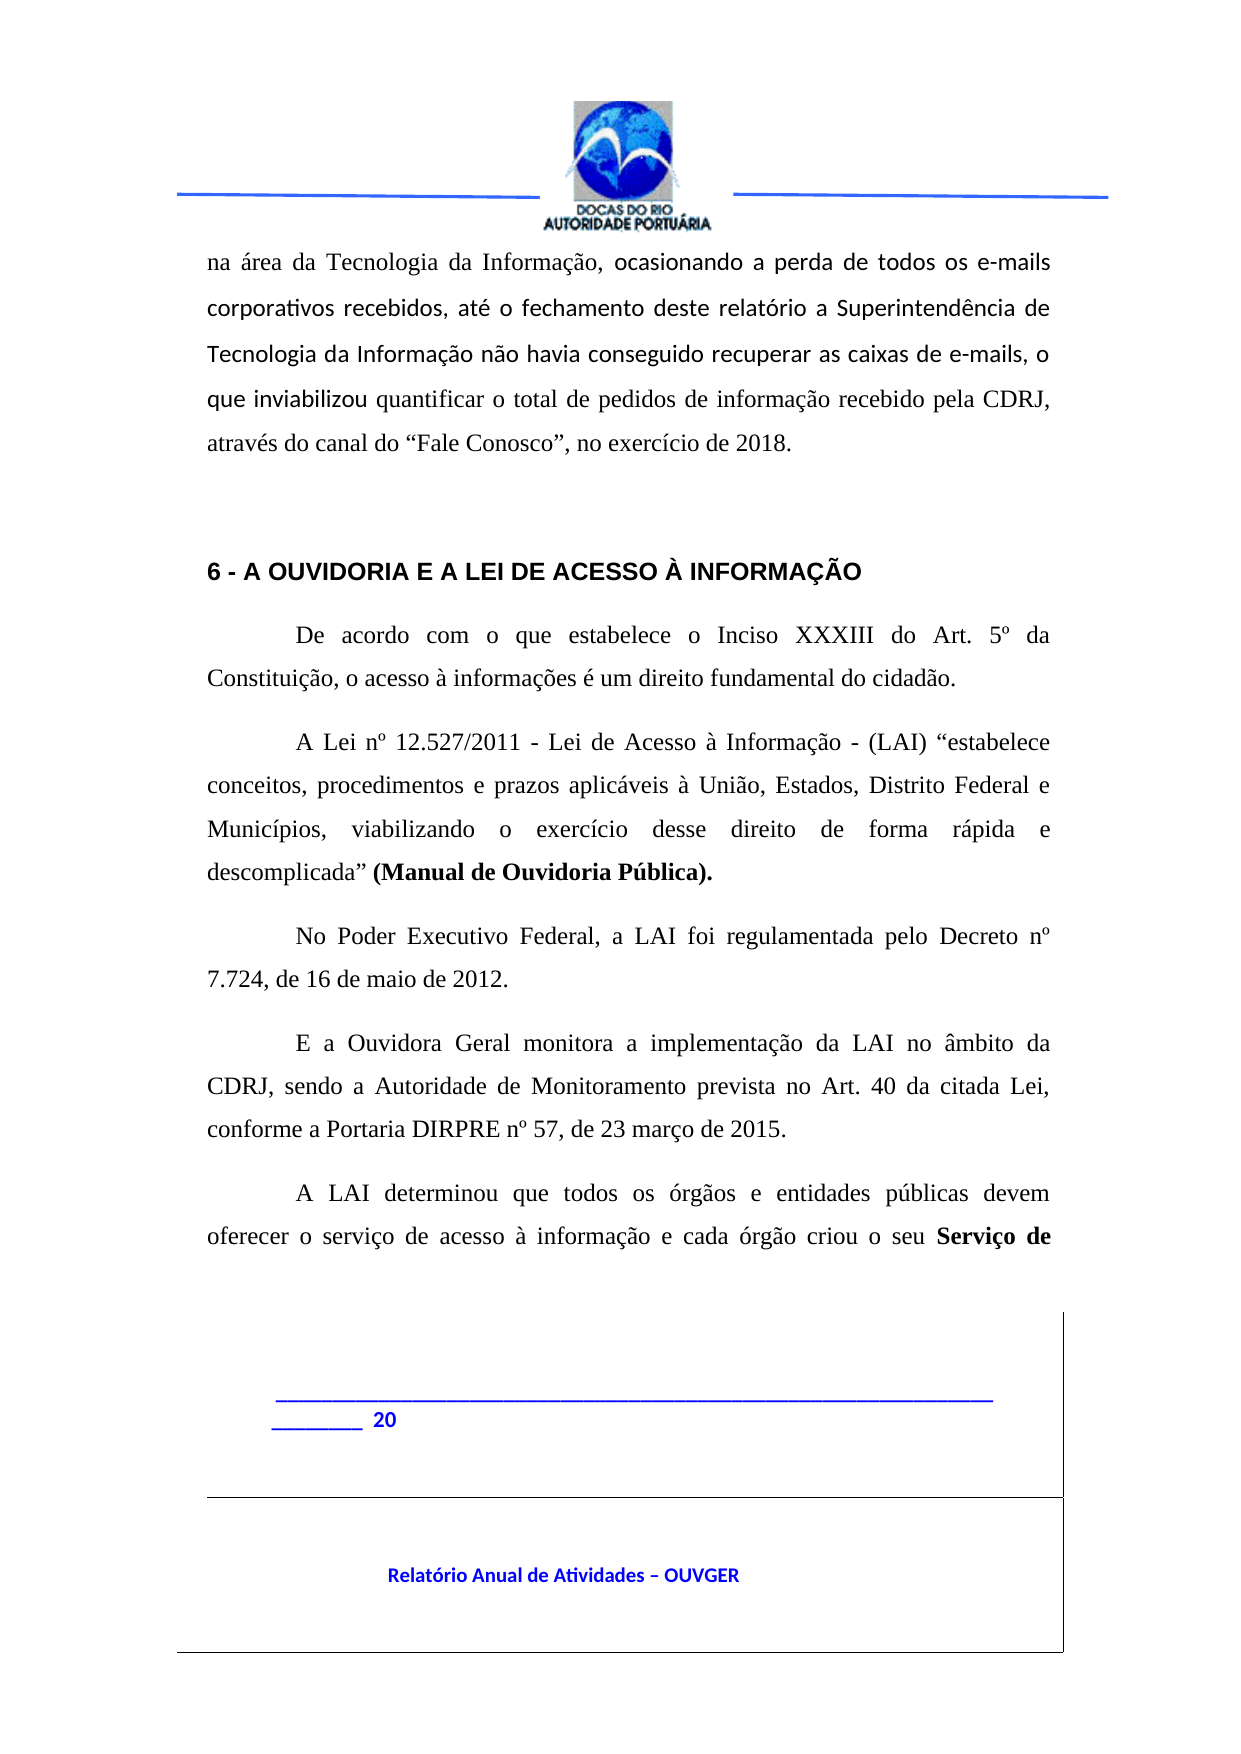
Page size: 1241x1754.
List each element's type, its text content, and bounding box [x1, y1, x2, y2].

text De acordo com o que estabelece o Inciso XXXIII do Art. 5º da Constituição, o acesso à informações é um direito fundamental do cidadão. [207, 620, 1051, 692]
text No Poder Executivo Federal, a LAI foi regulamentada pelo Decreto nº 7.724, de 16 de maio de 2012. [207, 921, 1051, 993]
text 6 - A OUVIDORIA E A LEI DE ACESSO À INFORMAÇÃO [207, 556, 1051, 585]
text A Lei nº 12.527/2011 - Lei de Acesso à Informação - (LAI) “estabelece conceitos, procedimentos e prazos aplicáveis à União, Estados, Distrito Federal e Municípios, viabilizando o exercício desse direito de forma rápida e descomplicada” (Manual de Ouvidoria Pública). [207, 727, 1051, 886]
text E a Ouvidora Geral monitora a implementação da LAI no âmbito da CDRJ, sendo a Autoridade de Monitoramento prevista no Art. 40 da citada Lei, conforme a Portaria DIRPRE nº 57, de 23 março de 2015. [207, 1028, 1051, 1143]
text na área da Tecnologia da Informação, ocasionando a perda de todos os e-mails corporativos recebidos, até o fechamento deste relatório a Superintendência de Tecnologia da Informação não havia conseguido recuperar as caixas de e-mails, o que inviabilizou quantificar o total de pedidos de informação recebido pela CDRJ, através do canal do “Fale Conosco”, no exercício de 2018. [207, 148, 1051, 457]
text A LAI determinou que todos os órgãos e entidades públicas devem oferecer o serviço de acesso à informação e cada órgão criou o seu Serviço de [207, 1178, 1051, 1250]
